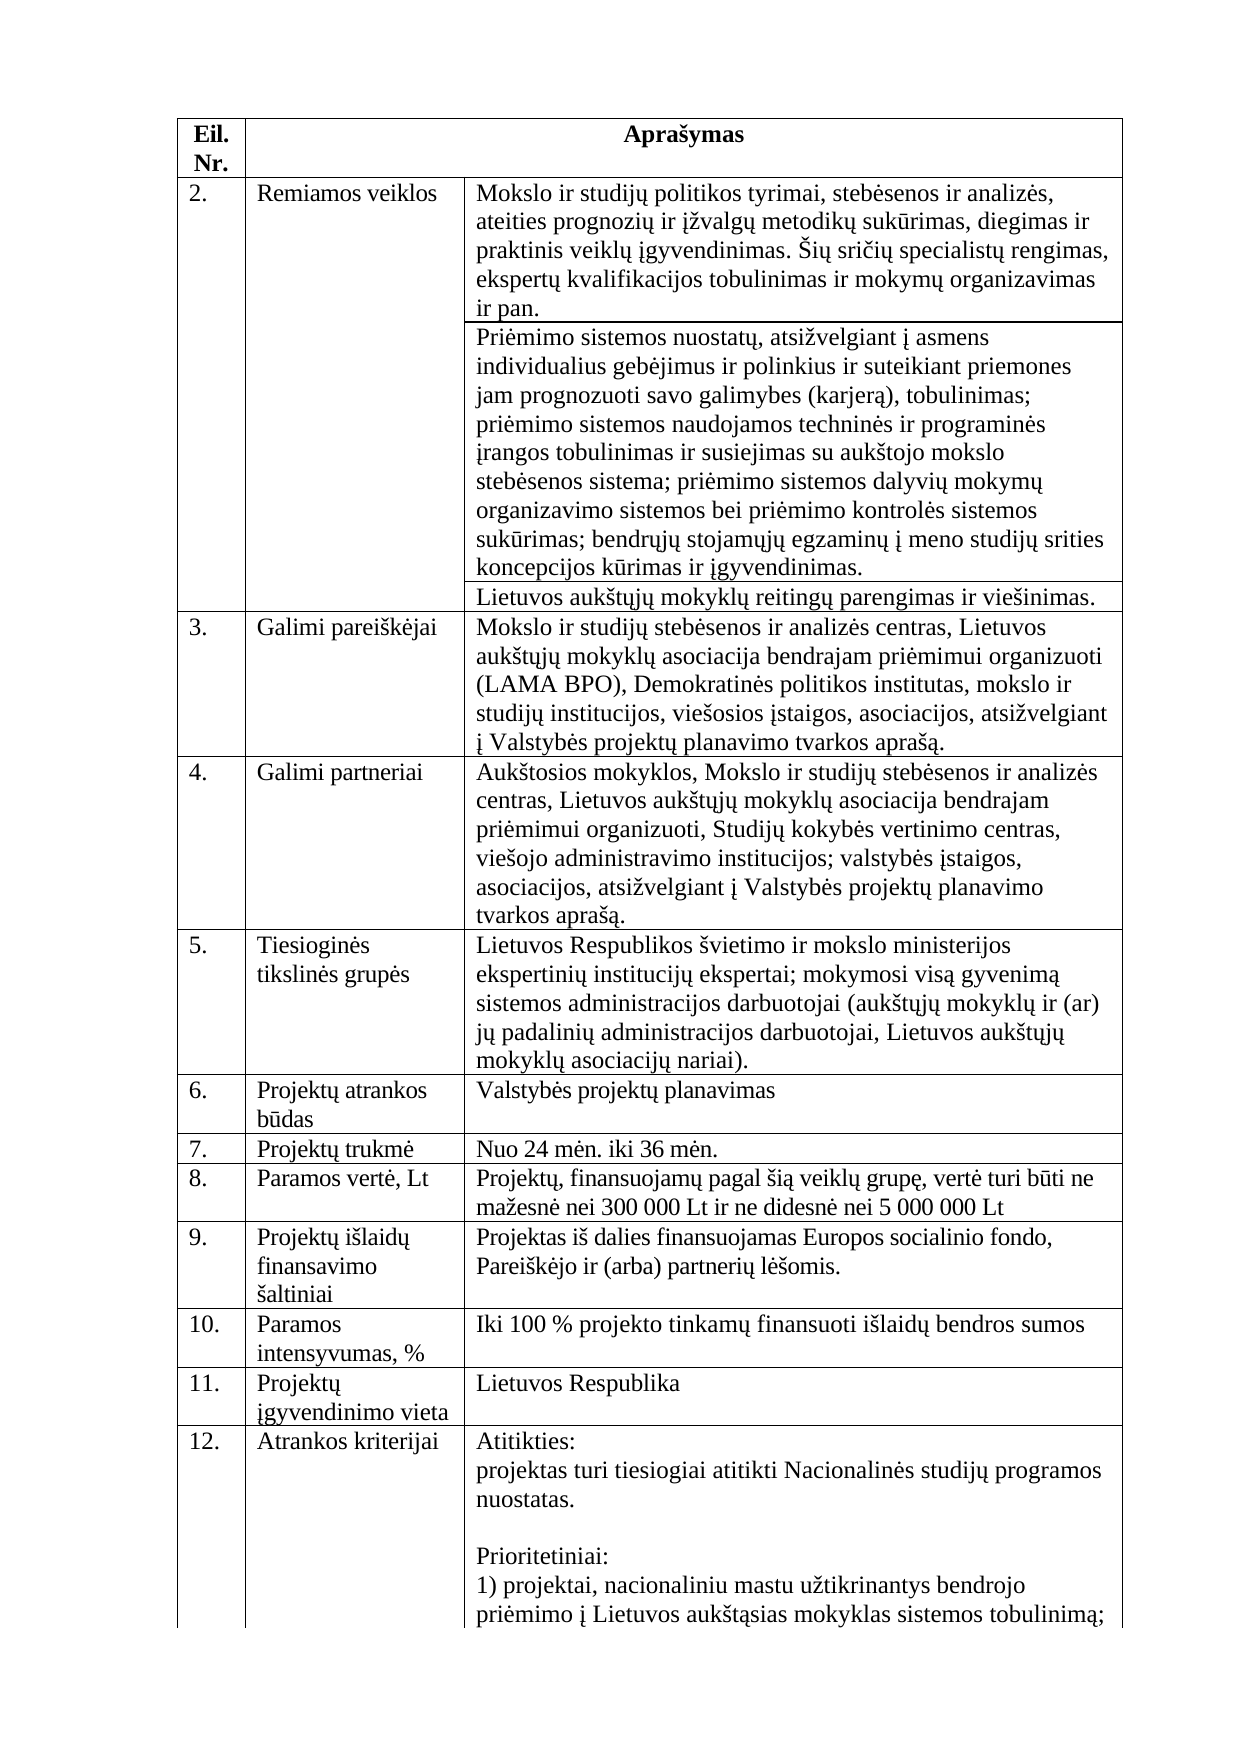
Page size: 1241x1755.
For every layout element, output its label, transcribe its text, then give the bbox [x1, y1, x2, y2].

table_cell Paramos intensyvumas, % [246, 1309, 464, 1367]
table_cell 10. [178, 1309, 245, 1367]
table_cell Tiesioginės tikslinės grupės [246, 930, 464, 1074]
table_cell Lietuvos Respublika [465, 1368, 1122, 1425]
table_cell Projektų trukmė [246, 1134, 464, 1162]
table_cell 9. [178, 1222, 245, 1308]
table_cell Remiamos veiklos [246, 178, 464, 611]
table_cell Mokslo ir studijų stebėsenos ir analizės centras, Lietuvos aukštųjų mokyklų asociacija bendrajam priėmimui organizuoti (LAMA BPO), Demokratinės politikos institutas, mokslo ir studijų institucijos, viešosios įstaigos, asociacijos, atsižvelgiant į Valstybės projektų planavimo tvarkos aprašą. [465, 612, 1122, 756]
table_cell Paramos vertė, Lt [246, 1164, 464, 1221]
table_cell 6. [178, 1075, 245, 1133]
table_cell Nuo 24 mėn. iki 36 mėn. [465, 1134, 1122, 1162]
table_cell Projektas iš dalies finansuojamas Europos socialinio fondo, Pareiškėjo ir (arba) partnerių lėšomis. [465, 1222, 1122, 1308]
table_cell Projektų atrankos būdas [246, 1075, 464, 1133]
table_cell Lietuvos Respublikos švietimo ir mokslo ministerijos ekspertinių institucijų ekspertai; mokymosi visą gyvenimą sistemos administracijos darbuotojai (aukštųjų mokyklų ir (ar) jų padalinių administracijos darbuotojai, Lietuvos aukštųjų mokyklų asociacijų nariai). [465, 930, 1122, 1074]
table_cell 3. [178, 612, 245, 756]
table_cell Atitikties: projektas turi tiesiogiai atitikti Nacionalinės studijų programos nuostatas. Prioritetiniai: 1) projektai, nacionaliniu mastu užtikrinantys bendrojo priėmimo į Lietuvos aukštąsias mokyklas sistemos tobulinimą; [465, 1426, 1122, 1628]
table_cell 5. [178, 930, 245, 1074]
table_cell 11. [178, 1368, 245, 1425]
table_cell 7. [178, 1134, 245, 1162]
table_cell Galimi pareiškėjai [246, 612, 464, 756]
table_header Aprašymas [246, 119, 1122, 177]
table_cell Projektų išlaidų finansavimo šaltiniai [246, 1222, 464, 1308]
table_cell Galimi partneriai [246, 757, 464, 929]
table_cell Atrankos kriterijai [246, 1426, 464, 1628]
table_cell Priėmimo sistemos nuostatų, atsižvelgiant į asmens individualius gebėjimus ir polinkius ir suteikiant priemones jam prognozuoti savo galimybes (karjerą), tobulinimas; priėmimo sistemos naudojamos techninės ir programinės įrangos tobulinimas ir susiejimas su aukštojo mokslo stebėsenos sistema; priėmimo sistemos dalyvių mokymų organizavimo sistemos bei priėmimo kontrolės sistemos sukūrimas; bendrųjų stojamųjų egzaminų į meno studijų srities koncepcijos kūrimas ir įgyvendinimas. [465, 323, 1122, 581]
table_cell 4. [178, 757, 245, 929]
table_cell Valstybės projektų planavimas [465, 1075, 1122, 1133]
table_cell 12. [178, 1426, 245, 1628]
table_cell Iki 100 % projekto tinkamų finansuoti išlaidų bendros sumos [465, 1309, 1122, 1367]
table_cell Aukštosios mokyklos, Mokslo ir studijų stebėsenos ir analizės centras, Lietuvos aukštųjų mokyklų asociacija bendrajam priėmimui organizuoti, Studijų kokybės vertinimo centras, viešojo administravimo institucijos; valstybės įstaigos, asociacijos, atsižvelgiant į Valstybės projektų planavimo tvarkos aprašą. [465, 757, 1122, 929]
table_header Eil. Nr. [178, 119, 245, 177]
table_cell Projektų įgyvendinimo vieta [246, 1368, 464, 1425]
table_cell 2. [178, 178, 245, 611]
table_cell Mokslo ir studijų politikos tyrimai, stebėsenos ir analizės, ateities prognozių ir įžvalgų metodikų sukūrimas, diegimas ir praktinis veiklų įgyvendinimas. Šių sričių specialistų rengimas, ekspertų kvalifikacijos tobulinimas ir mokymų organizavimas ir pan. [465, 178, 1122, 321]
table_cell 8. [178, 1164, 245, 1221]
table_cell Lietuvos aukštųjų mokyklų reitingų parengimas ir viešinimas. [465, 582, 1122, 611]
table_cell Projektų, finansuojamų pagal šią veiklų grupę, vertė turi būti ne mažesnė nei 300 000 Lt ir ne didesnė nei 5 000 000 Lt [465, 1164, 1122, 1221]
